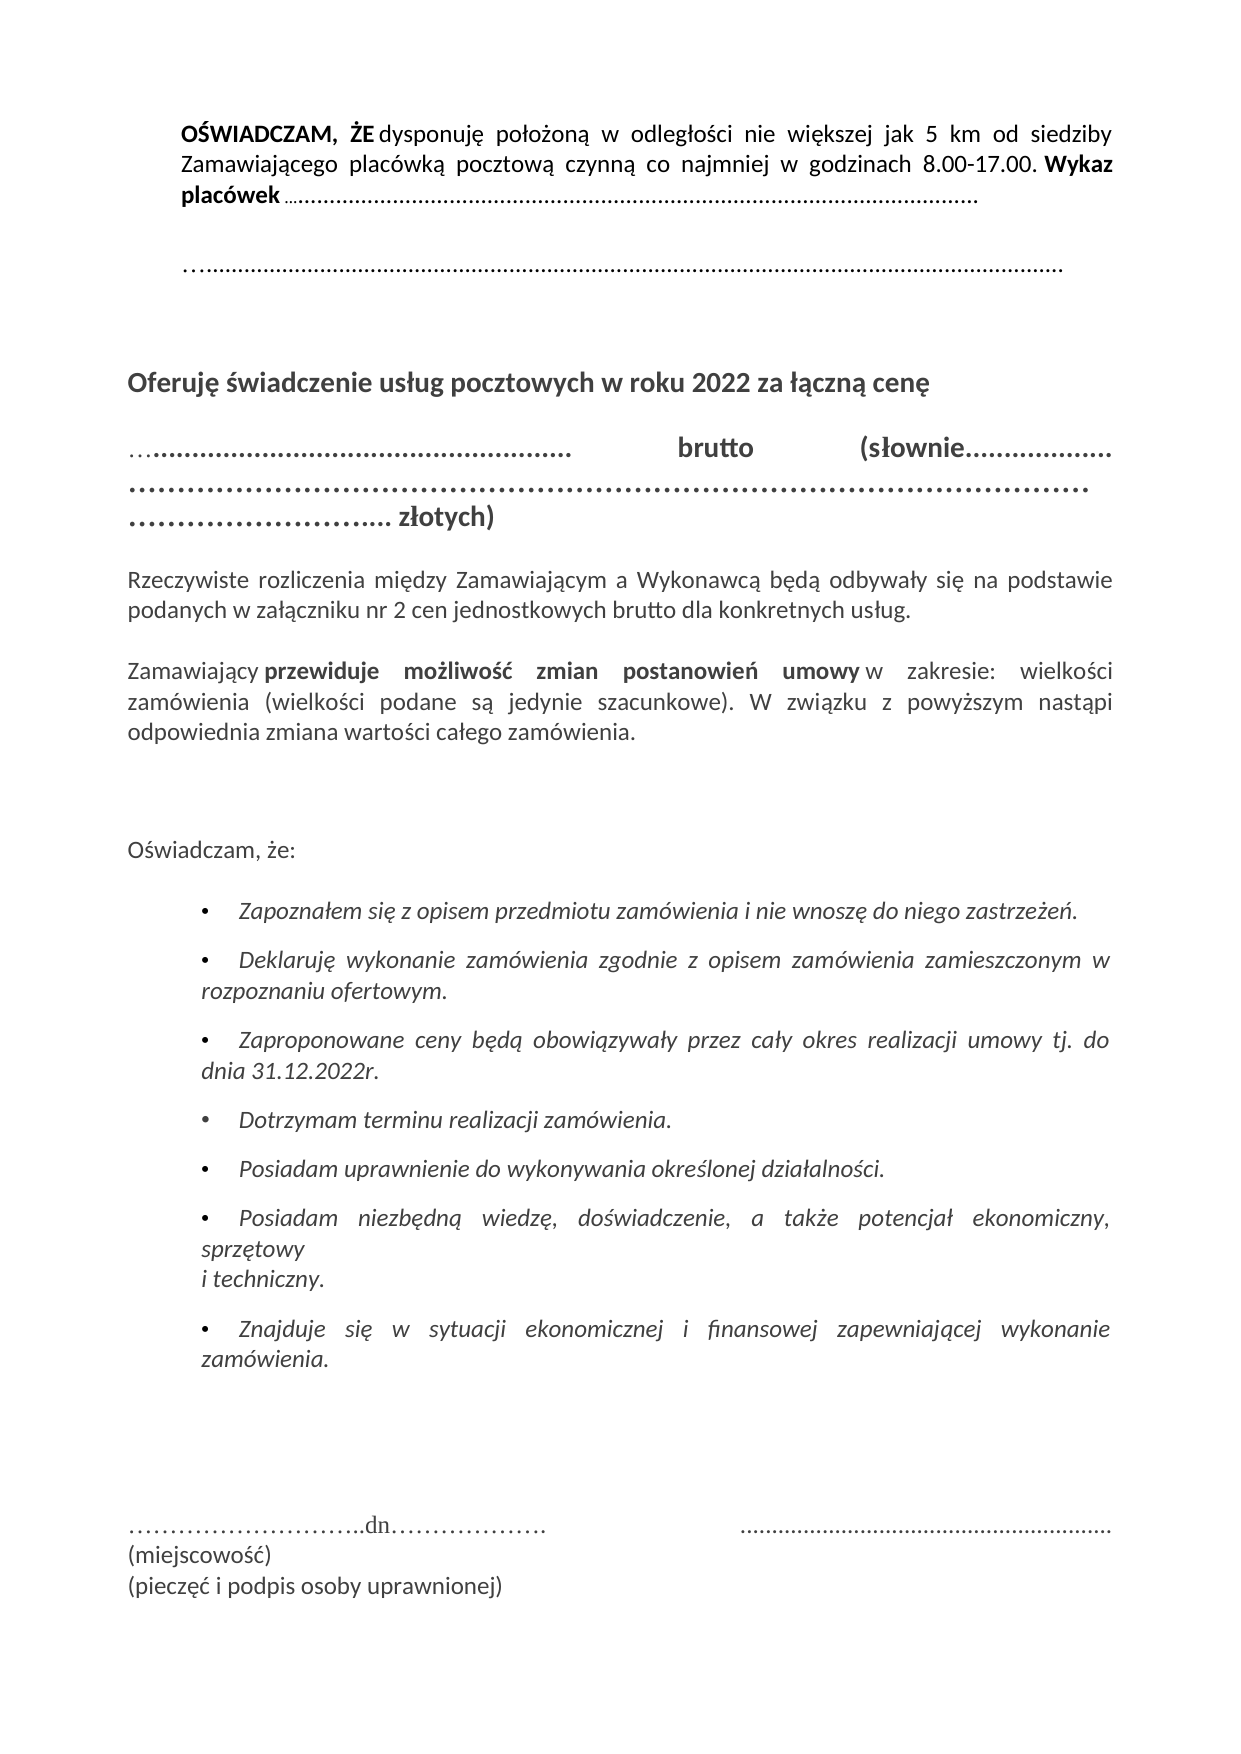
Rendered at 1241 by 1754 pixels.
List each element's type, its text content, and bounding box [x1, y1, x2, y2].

list Dotrzymam terminu realizacji zamówienia. [164, 1104, 1113, 1134]
list Zapoznałem się z opisem przedmiotu zamówienia i nie wnoszę do niego zastrzeżeń. [164, 895, 1113, 926]
text OŚWIADCZAM, ŻE dysponuję położoną w odległości nie większej jak 5 km od siedziby Zamawiającego placówką pocztową czynną co najmniej w godzinach 8.00-17.00. Wykaz placówek …............................................................................................................ [181, 118, 1113, 210]
list Posiadam niezbędną wiedzę, doświadczenie, a także potencjał ekonomiczny, sprzętowy i techniczny. [164, 1203, 1113, 1294]
text Rzeczywiste rozliczenia między Zamawiającym a Wykonawcą będą odbywały się na podstawie podanych w załączniku nr 2 cen jednostkowych brutto dla konkretnych usług. [127, 564, 1113, 625]
text ………………………..dn………………. ........................................................... (miejscowość) (pieczęć i podpis osoby uprawnionej) [127, 1509, 1113, 1600]
text Oświadczam, że: [127, 835, 1113, 865]
text Oferuję świadczenie usług pocztowych w roku 2022 za łączną cenę [127, 364, 1113, 399]
list Deklaruję wykonanie zamówienia zgodnie z opisem zamówienia zamieszczonym w rozpoznaniu ofertowym. [164, 944, 1113, 1006]
list Zaproponowane ceny będą obowiązywały przez cały okres realizacji umowy tj. do dnia 31.12.2022r. [164, 1024, 1113, 1085]
list Posiadam uprawnienie do wykonywania określonej działalności. [164, 1153, 1113, 1184]
text Zamawiający przewiduje możliwość zmian postanowień umowy w zakresie: wielkości zamówienia (wielkości podane są jedynie szacunkowe). W związku z powyższym nastąpi odpowiednia zmiana wartości całego zamówienia. [127, 655, 1113, 747]
text …...................................................... brutto (słownie...................…………………………………………………………………………………………………………….... złotych) [127, 429, 1113, 534]
text …........................................................................................................................................ [181, 248, 1113, 278]
list Znajduje się w sytuacji ekonomicznej i finansowej zapewniającej wykonanie zamówienia. [164, 1313, 1113, 1374]
